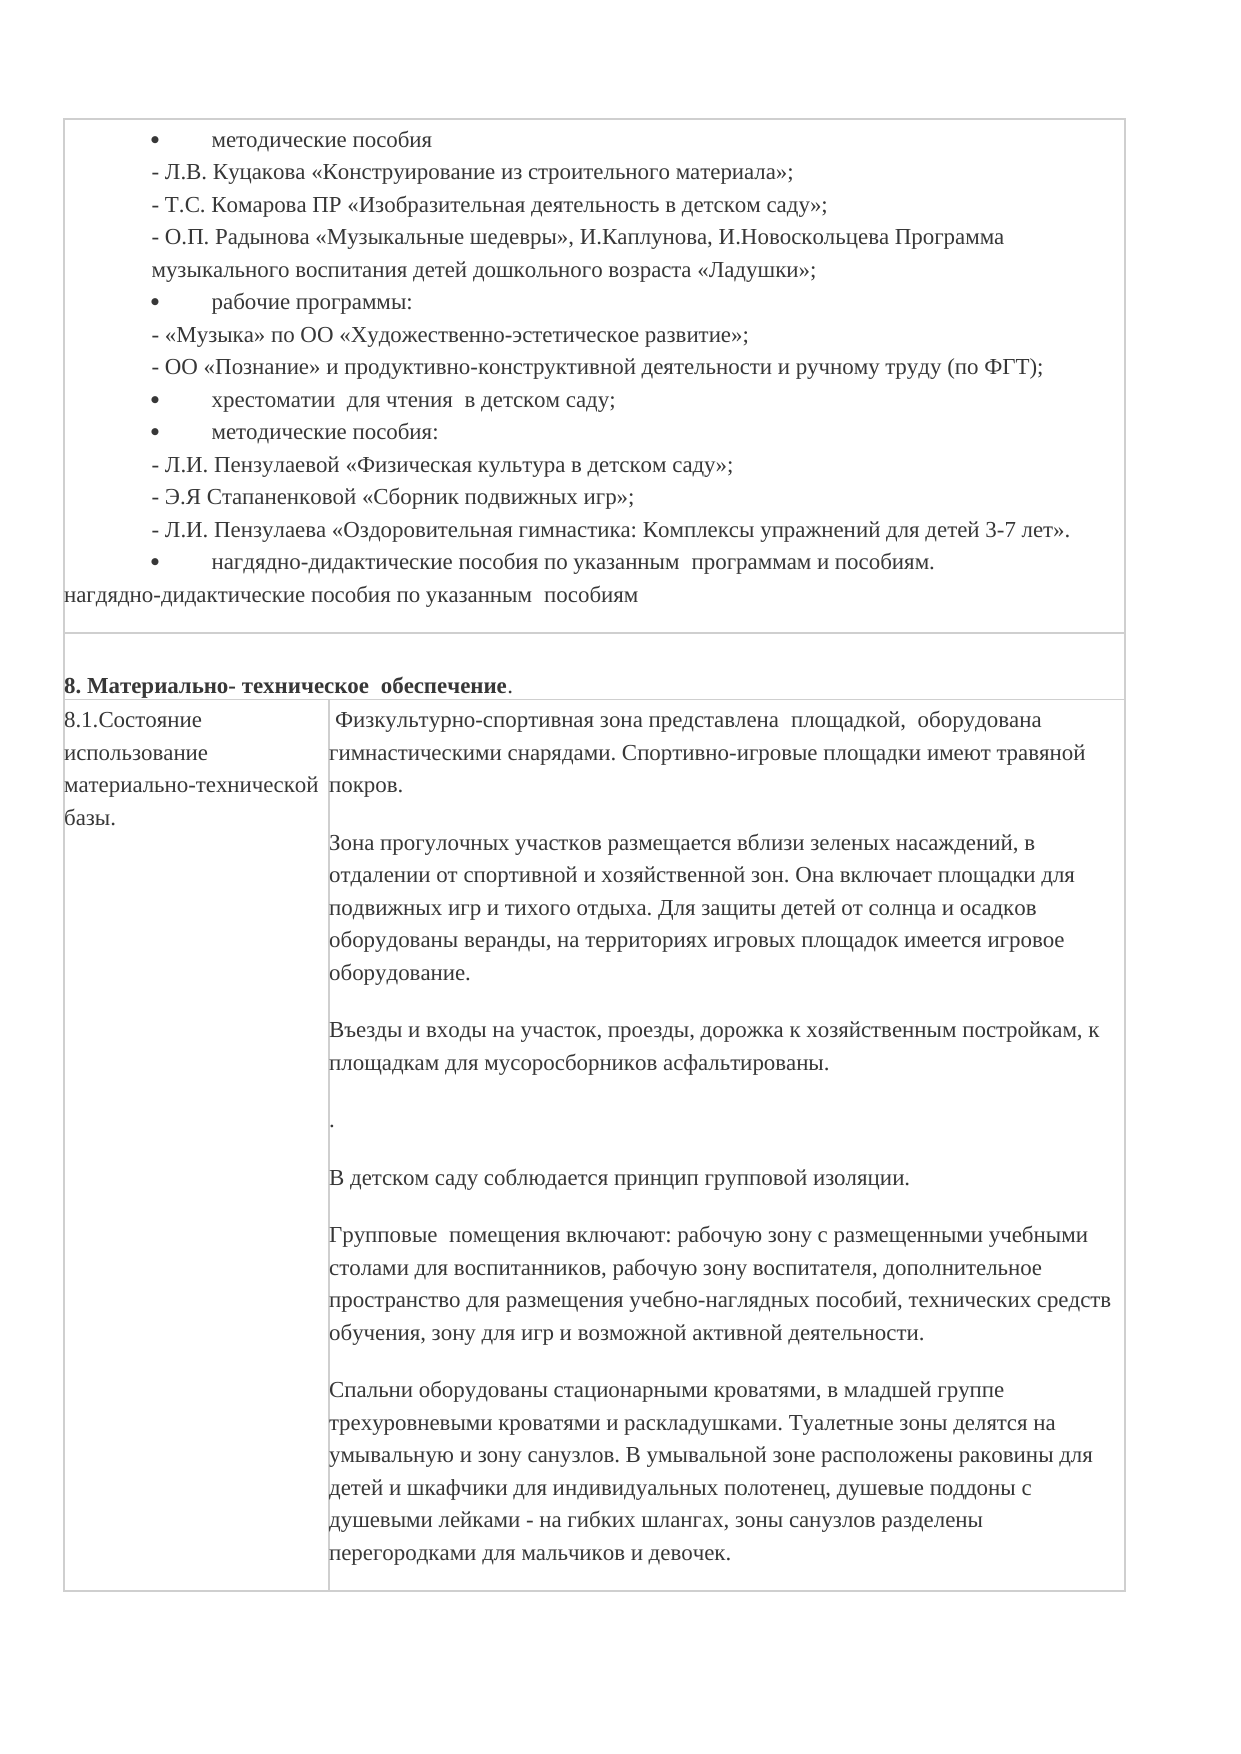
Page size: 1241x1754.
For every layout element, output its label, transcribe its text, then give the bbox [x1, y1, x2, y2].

table_cell 8. Материально- техническое обеспечение. [65, 634, 1124, 699]
table_cell Физкультурно-спортивная зона представлена площадкой, оборудована гимнастическими снарядами. Спортивно-игровые площадки имеют травяной покров. Зона прогулочных участков размещается вблизи зеленых насаждений, в отдалении от спортивной и хозяйственной зон. Она включает площадки для подвижных игр и тихого отдыха. Для защиты детей от солнца и осадков оборудованы веранды, на территориях игровых площадок имеется игровое оборудование. Въезды и входы на участок, проезды, дорожка к хозяйственным постройкам, к площадкам для мусоросборников асфальтированы. . В детском саду соблюдается принцип групповой изоляции. Групповые помещения включают: рабочую зону с размещенными учебными столами для воспитанников, рабочую зону воспитателя, дополнительное пространство для размещения учебно-наглядных пособий, технических средств обучения, зону для игр и возможной активной деятельности. Спальни оборудованы стационарными кроватями, в младшей группе трехуровневыми кроватями и раскладушками. Туалетные зоны делятся на умывальную и зону санузлов. В умывальной зоне расположены раковины для детей и шкафчики для индивидуальных полотенец, душевые поддоны с душевыми лейками - на гибких шлангах, зоны санузлов разделены перегородками для мальчиков и девочек. [330, 700, 1124, 1590]
table_cell ООП ДО,примерная общеобразовательная программа дошкольного образования «От рождения до школы» под редакцией Н.Е. Вераксы, Т.С. Комаровой, М.А. Васильевой: Социализация, развитие общения, нравственное воспитание реализуется через: - методическое пособие «Этические беседы с детьми 4-7 лет» Петровой В.И., Стульник Т.Д., - наглядно-дидактические пособия по УМК «От рождения до школы». Самообслуживание, самостоятельность, трудовое воспитание реализуется через: - методическое пособие Куцаковой Л.В. «Трудовое воспитание в детском саду». Формирование основ безопасности – через: - методические пособия К.Ю.Белой «Формирование основ безопасности у дошкольников», Т.Ф. Саулиной «Знакомим дошкольников с правилами дорожного движения»; - наглядно-дидактические пособия (плакаты, дорожные знаки). Игровая деятельность – через: - методические пособия Н.Ф. Губановой «Развитие игровой деятельности». Развитие познавательно-исследовательской деятельности через: - методические пособия Н.Е. Вераксы, А.Н. Вераксы «Проектная деятельность дошкольников», Н.Е. Вераксы, О.Р. Галимова «Познавательно-исследовательская деятельность дошкольников» 4-7 лет; - нагдядно-дидактические пособия по указанным пособиям. Приобщение к социокультурным ценностям – через: - методические пособия О.В. Дыбиной «Ознакомление с предметным и социальным окружением»; - нагдядно-дидактические пособия по указанной программе. Для развития математических представлений используется: - методические пособия И.А. Помораевой, В.А. Позиной «ФЭМП» для детей младшей и средней групп; - - рабочая программа по ОО «Познание» (ФЭМП), по ФГТ. - рабочие тетради Д.Денисовой, Ю.Дорожкина «Математика для малышей» - для детей младшей и средней групп; - рабочие тетради Л.Г. Петерсон, Н.П. Холина «Раз — ступенька, два — ступенька» для детей 5-6, 6-7 лет; - нагдядно-дидактические пособия по указанным программам. Ознакомление с миром природы через: - О.А. Соломенникова ПР «Экологическое воспитание в детском саду» (от 3до7 лет); - методические пособия О.А. Соломенниковой «Ознакомление с природой в детском саду»; - нагдядно-дидактические пособия по указанным пособиям. методические пособия: - В.В. Гербова ПР «Коммуникация. Развитие речи и общение детей» (от 3до7 лет); - Е.В. Колесникова «От звука к букве» (5-6), «От слова к звуку» (4-5 лет); - О.С. Ушакова, Н.В. Гавриш «Знакомим дошкольников с художественной литературой»; - В.В. Гербова Пр «Приобщение детей к художественной литературе» (от 3до7 лет); рабочая программа по ОО «Коммуникация» (программа подготовки к обучению грамоте дошкольников), по ФГТ; рабочие тетради: - Е.В. Колесниковой «От слова к звуку» (4-5 лет), «От А до Я» (5-6); - Д. Денисовой, Ю. Дорожкин «Развитие речи». нагдядно-дидактические пособия по указанным программам и пособиям. методические пособия - Л.В. Куцакова «Конструирование из строительного материала»; - Т.С. Комарова ПР «Изобразительная деятельность в детском саду»; - О.П. Радынова «Музыкальные шедевры», И.Каплунова, И.Новоскольцева Программа музыкального воспитания детей дошкольного возраста «Ладушки»; рабочие программы: - «Музыка» по ОО «Художественно-эстетическое развитие»; - ОО «Познание» и продуктивно-конструктивной деятельности и ручному труду (по ФГТ); хрестоматии для чтения в детском саду; методические пособия: - Л.И. Пензулаевой «Физическая культура в детском саду»; - Э.Я Стапаненковой «Сборник подвижных игр»; - Л.И. Пензулаева «Оздоровительная гимнастика: Комплексы упражнений для детей 3-7 лет». нагдядно-дидактические пособия по указанным программам и пособиям. нагдядно-дидактические пособия по указанным пособиям [65, 120, 1124, 632]
table_cell 8.1.Состояние использование материально-технической базы. [65, 700, 328, 1590]
